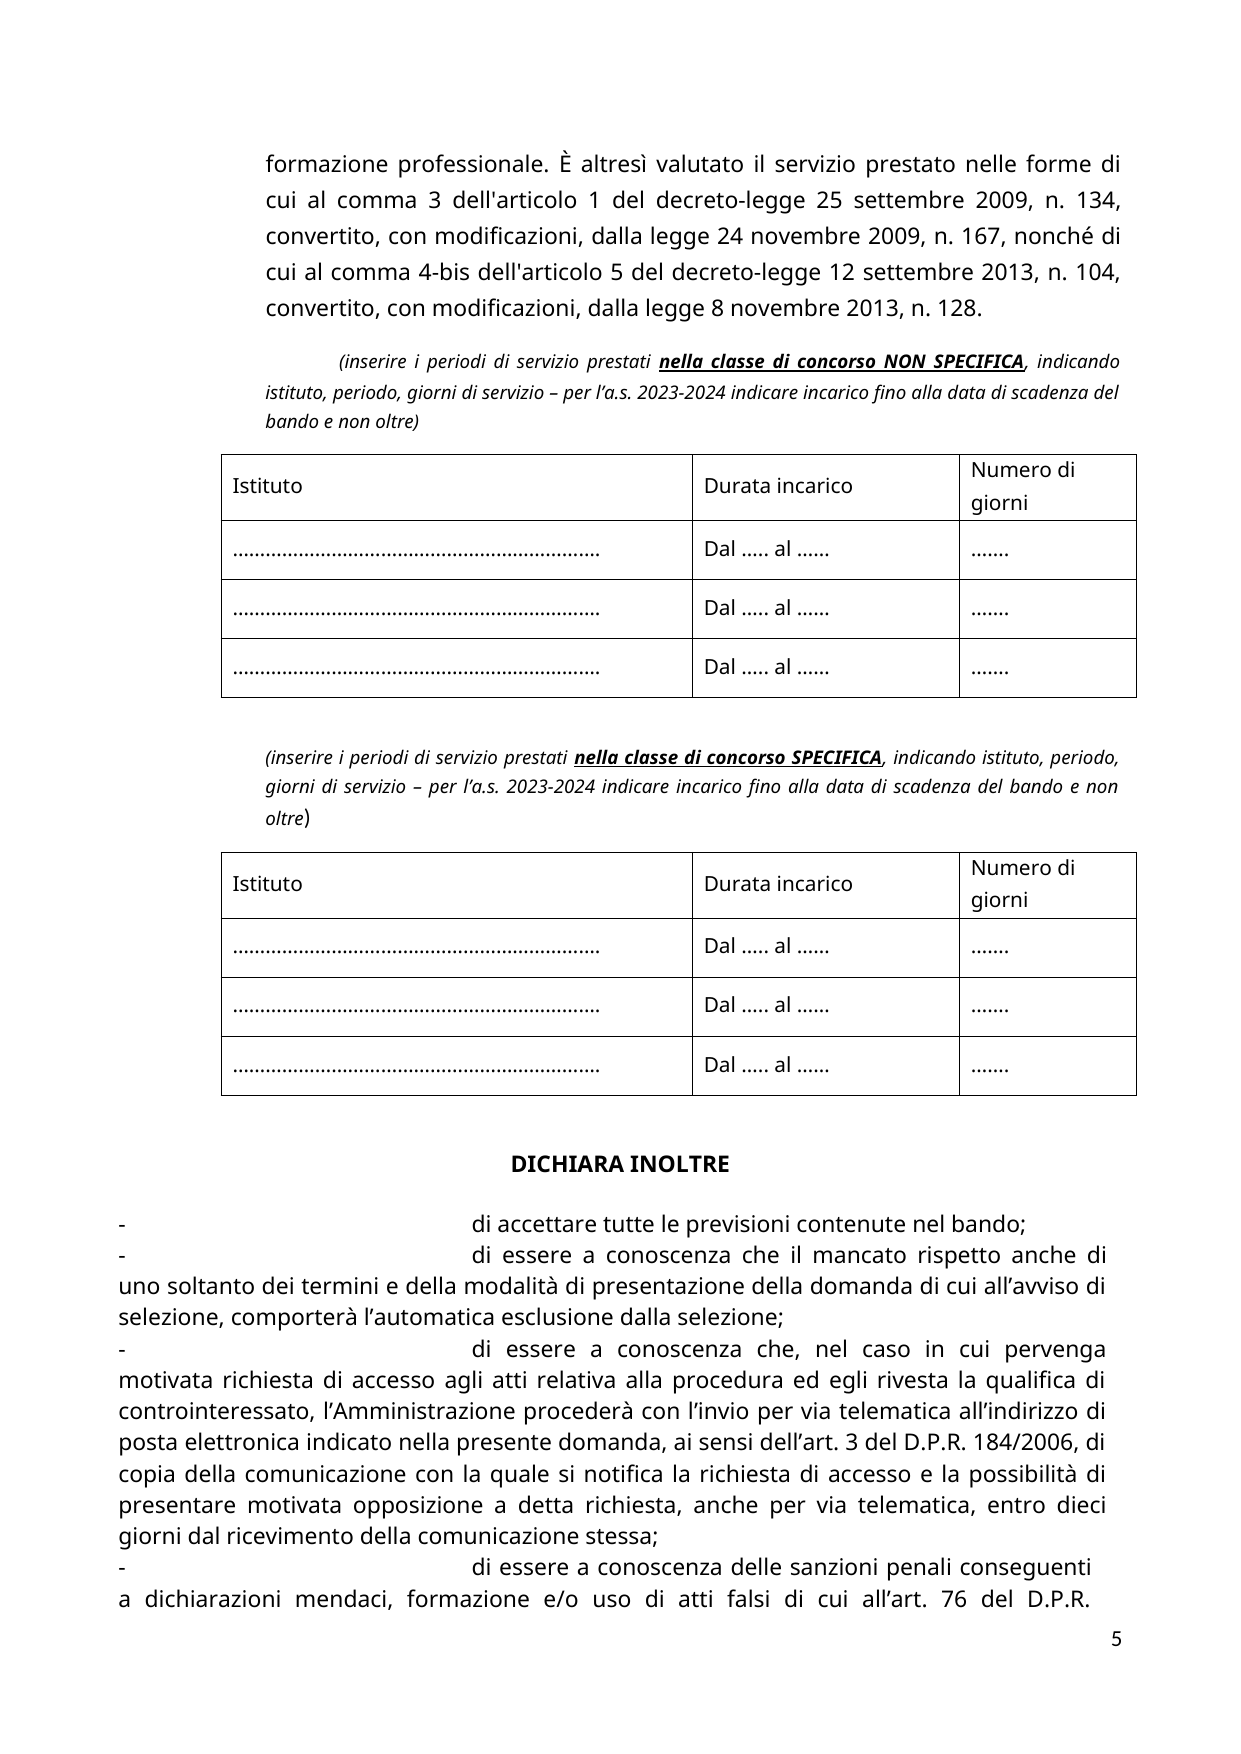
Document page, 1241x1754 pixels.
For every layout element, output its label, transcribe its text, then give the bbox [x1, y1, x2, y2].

table_cell Dal ….. al …… [693, 639, 959, 697]
table_header Numero di giorni [960, 853, 1136, 917]
text formazione professionale. È altresì valutato il servizio prestato nelle forme di cui al comma 3 dell'articolo 1 del decreto-legge 25 settembre 2009, n. 134, convertito, con modificazioni, dalla legge 24 novembre 2009, n. 167, nonché di cui al comma 4-bis dell'articolo 5 del decreto-legge 12 settembre 2013, n. 104, convertito, con modificazioni, dalla legge 8 novembre 2013, n. 128. [192, 148, 1122, 323]
table_header Numero di giorni [960, 455, 1136, 520]
table_cell …………………………………………………………. [222, 1037, 692, 1095]
text DICHIARA INOLTRE [118, 1148, 1122, 1179]
list di essere a conoscenza delle sanzioni penali conseguenti a dichiarazioni mendaci, formazione e/o uso di atti falsi di cui all’art. 76 del D.P.R. [118, 1551, 1093, 1614]
table_cell …………………………………………………………. [222, 978, 692, 1036]
table_cell …………………………………………………………. [222, 639, 692, 697]
table_cell ……. [960, 1037, 1136, 1095]
table_cell …………………………………………………………. [222, 919, 692, 977]
table_cell ……. [960, 919, 1136, 977]
table_header Istituto [222, 853, 692, 917]
list di accettare tutte le previsioni contenute nel bando; [118, 1208, 1107, 1239]
table_cell …………………………………………………………. [222, 580, 692, 638]
table_cell ……. [960, 521, 1136, 579]
table_cell Dal ….. al …… [693, 580, 959, 638]
table_cell Dal ….. al …… [693, 919, 959, 977]
table_cell …………………………………………………………. [222, 521, 692, 579]
table_header Durata incarico [693, 455, 959, 520]
table_cell Dal ….. al …… [693, 521, 959, 579]
table_cell ……. [960, 978, 1136, 1036]
table_cell ……. [960, 580, 1136, 638]
table_cell Dal ….. al …… [693, 978, 959, 1036]
list di essere a conoscenza che, nel caso in cui pervenga motivata richiesta di accesso agli atti relativa alla procedura ed egli rivesta la qualifica di controinteressato, l’Amministrazione procederà con l’invio per via telematica all’indirizzo di posta elettronica indicato nella presente domanda, ai sensi dell’art. 3 del D.P.R. 184/2006, di copia della comunicazione con la quale si notifica la richiesta di accesso e la possibilità di presentare motivata opposizione a detta richiesta, anche per via telematica, entro dieci giorni dal ricevimento della comunicazione stessa; [118, 1333, 1107, 1551]
table_header Istituto [222, 455, 692, 520]
table_header Durata incarico [693, 853, 959, 917]
list di essere a conoscenza che il mancato rispetto anche di uno soltanto dei termini e della modalità di presentazione della domanda di cui all’avviso di selezione, comporterà l’automatica esclusione dalla selezione; [118, 1239, 1107, 1333]
table_cell Dal ….. al …… [693, 1037, 959, 1095]
table_cell ……. [960, 639, 1136, 697]
text (inserire i periodi di servizio prestati nella classe di concorso SPECIFICA, indicando istituto, periodo, giorni di servizio – per l’a.s. 2023-2024 indicare incarico fino alla data di scadenza del bando e non oltre) [265, 744, 1122, 831]
text (inserire i periodi di servizio prestati nella classe di concorso NON SPECIFICA, indicando istituto, periodo, giorni di servizio – per l’a.s. 2023-2024 indicare incarico fino alla data di scadenza del bando e non oltre) [265, 344, 1122, 434]
